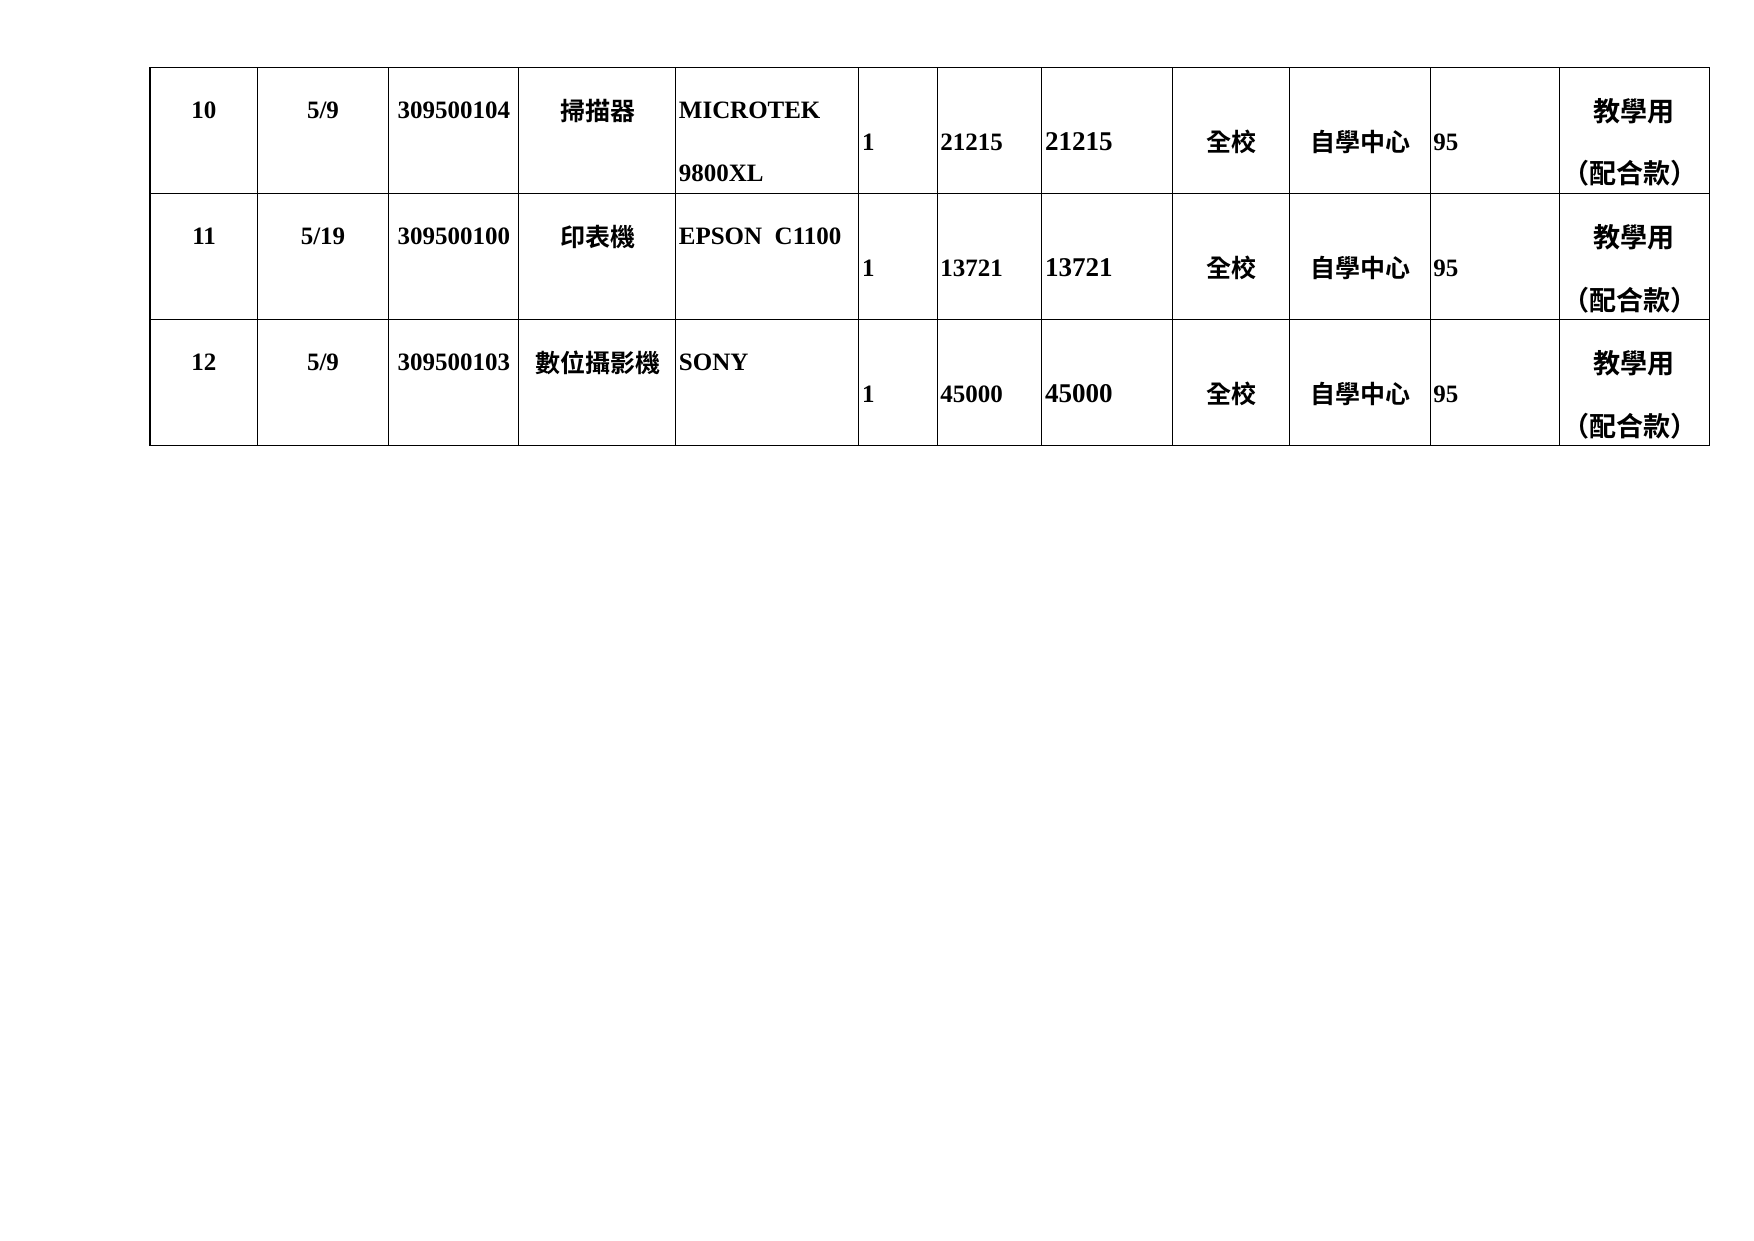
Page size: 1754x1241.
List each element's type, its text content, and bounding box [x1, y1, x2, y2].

table_cell 1 [859, 194, 937, 319]
table_cell 5/9 [258, 320, 388, 445]
table_cell 11 [151, 194, 257, 319]
table_cell SONY [676, 320, 858, 445]
table_cell 95 [1431, 320, 1559, 445]
table_cell EPSON C1100 [676, 194, 858, 319]
table_cell 1 [859, 68, 937, 193]
table_cell 95 [1431, 68, 1559, 193]
table_cell MICROTEK 9800XL [676, 68, 858, 193]
table_cell 印表機 [519, 194, 675, 319]
table_cell 自學中心 [1290, 194, 1430, 319]
table_cell 309500100 [389, 194, 518, 319]
table_cell 5/9 [258, 68, 388, 193]
table_cell 45000 [938, 320, 1041, 445]
table_cell 教學用 （配合款） [1560, 194, 1709, 319]
table_cell 教學用 （配合款） [1560, 320, 1709, 445]
table_cell 掃描器 [519, 68, 675, 193]
table_cell 5/19 [258, 194, 388, 319]
table_cell 1 [859, 320, 937, 445]
table_cell 309500103 [389, 320, 518, 445]
table_cell 45000 [1042, 320, 1172, 445]
table_cell 數位攝影機 [519, 320, 675, 445]
table_cell 全校 [1173, 194, 1289, 319]
table_cell 全校 [1173, 68, 1289, 193]
table_cell 教學用 （配合款） [1560, 68, 1709, 193]
table_cell 13721 [1042, 194, 1172, 319]
table_cell 309500104 [389, 68, 518, 193]
table_cell 自學中心 [1290, 320, 1430, 445]
table_cell 95 [1431, 194, 1559, 319]
table_cell 13721 [938, 194, 1041, 319]
table_cell 自學中心 [1290, 68, 1430, 193]
table_cell 10 [151, 68, 257, 193]
table_cell 12 [151, 320, 257, 445]
table_cell 21215 [938, 68, 1041, 193]
table_cell 全校 [1173, 320, 1289, 445]
table_cell 21215 [1042, 68, 1172, 193]
